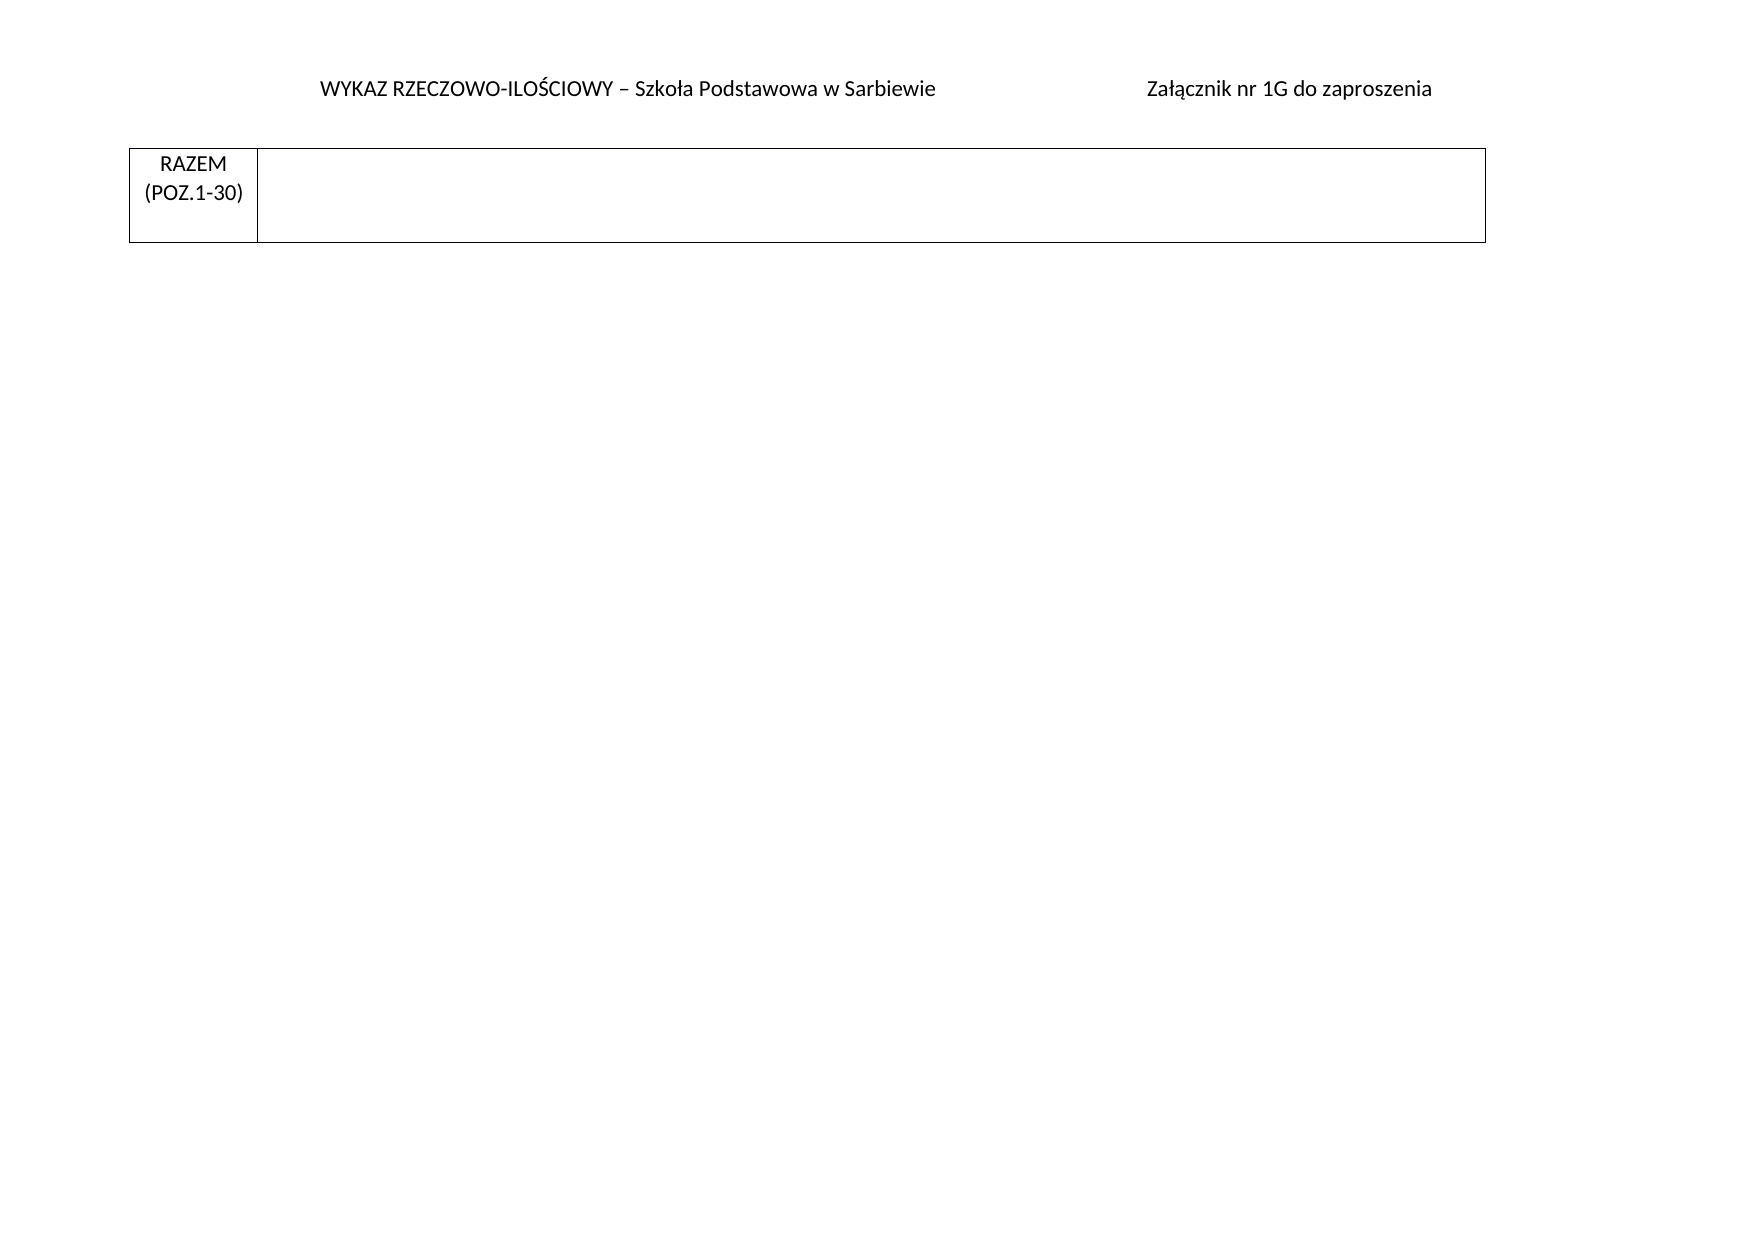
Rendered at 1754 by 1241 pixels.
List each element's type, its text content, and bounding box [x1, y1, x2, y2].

table_cell [258, 149, 1485, 242]
table_cell RAZEM (POZ.1-30) [130, 149, 257, 242]
